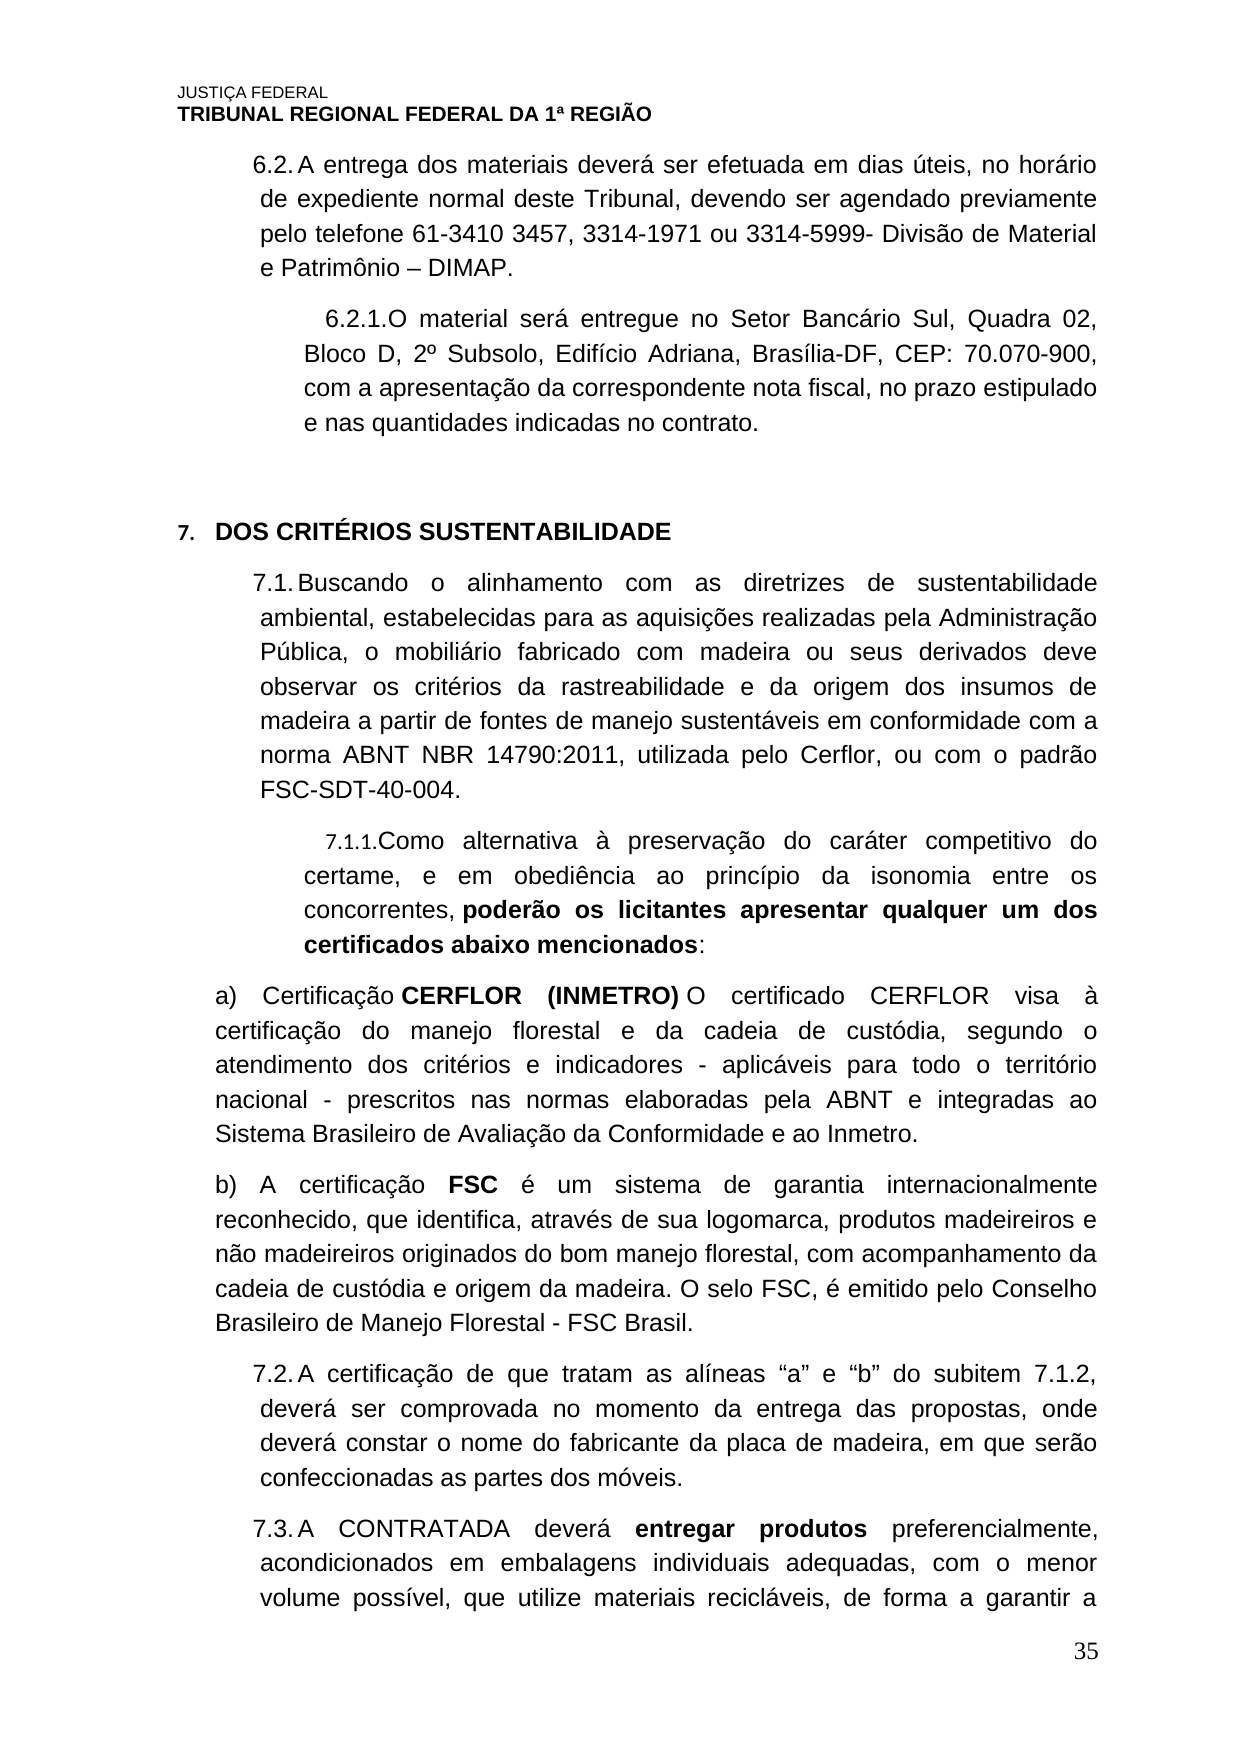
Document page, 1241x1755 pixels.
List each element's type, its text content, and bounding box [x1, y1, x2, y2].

list A certificação de que tratam as alíneas “a” e “b” do subitem 7.1.2, deverá ser comprovada no momento da entrega das propostas, onde deverá constar o nome do fabricante da placa de madeira, em que serão confeccionadas as partes dos móveis. [215, 1359, 1098, 1491]
list DOS CRITÉRIOS SUSTENTABILIDADE [177, 516, 1098, 546]
list Como alternativa à preservação do caráter competitivo do certame, e em obediência ao princípio da isonomia entre os concorrentes, poderão os licitantes apresentar qualquer um dos certificados abaixo mencionados: [985, 826, 1098, 959]
list Como alternativa à preservação do caráter competitivo do certame, e em obediência ao princípio da isonomia entre os concorrentes, poderão os licitantes apresentar qualquer um dos certificados abaixo mencionados: [251, 826, 308, 959]
text b) A certificação FSC é um sistema de garantia internacionalmente reconhecido, que identifica, através de sua logomarca, produtos madeireiros e não madeireiros originados do bom manejo florestal, com acompanhamento da cadeia de custódia e origem da madeira. O selo FSC, é emitido pelo Conselho Brasileiro de Manejo Florestal - FSC Brasil. [985, 1170, 1098, 1337]
list A CONTRATADA deverá entregar produtos preferencialmente, acondicionados em embalagens individuais adequadas, com o menor volume possível, que utilize materiais recicláveis, de forma a garantir a [215, 1514, 1098, 1612]
text a) Certificação CERFLOR (INMETRO) O certificado CERFLOR visa à certificação do manejo florestal e da cadeia de custódia, segundo o atendimento dos critérios e indicadores - aplicáveis para todo o território nacional - prescritos nas normas elaboradas pela ABNT e integradas ao Sistema Brasileiro de Avaliação da Conformidade e ao Inmetro. [985, 981, 1098, 1148]
text a) Certificação CERFLOR (INMETRO) O certificado CERFLOR visa à certificação do manejo florestal e da cadeia de custódia, segundo o atendimento dos critérios e indicadores - aplicáveis para todo o território nacional - prescritos nas normas elaboradas pela ABNT e integradas ao Sistema Brasileiro de Avaliação da Conformidade e ao Inmetro. [215, 981, 308, 1148]
list O material será entregue no Setor Bancário Sul, Quadra 02, Bloco D, 2º Subsolo, Edifício Adriana, Brasília-DF, CEP: 70.070-900, com a apresentação da correspondente nota fiscal, no prazo estipulado e nas quantidades indicadas no contrato. [251, 304, 1098, 437]
text b) A certificação FSC é um sistema de garantia internacionalmente reconhecido, que identifica, através de sua logomarca, produtos madeireiros e não madeireiros originados do bom manejo florestal, com acompanhamento da cadeia de custódia e origem da madeira. O selo FSC, é emitido pelo Conselho Brasileiro de Manejo Florestal - FSC Brasil. [215, 1170, 308, 1337]
list A entrega dos materiais deverá ser efetuada em dias úteis, no horário de expediente normal deste Tribunal, devendo ser agendado previamente pelo telefone 61-3410 3457, 3314-1971 ou 3314-5999- Divisão de Material e Patrimônio – DIMAP. [215, 150, 1098, 282]
list Buscando o alinhamento com as diretrizes de sustentabilidade ambiental, estabelecidas para as aquisições realizadas pela Administração Pública, o mobiliário fabricado com madeira ou seus derivados deve observar os critérios da rastreabilidade e da origem dos insumos de madeira a partir de fontes de manejo sustentáveis em conformidade com a norma ABNT NBR 14790:2011, utilizada pelo Cerflor, ou com o padrão FSC-SDT-40-004. [215, 568, 1098, 804]
